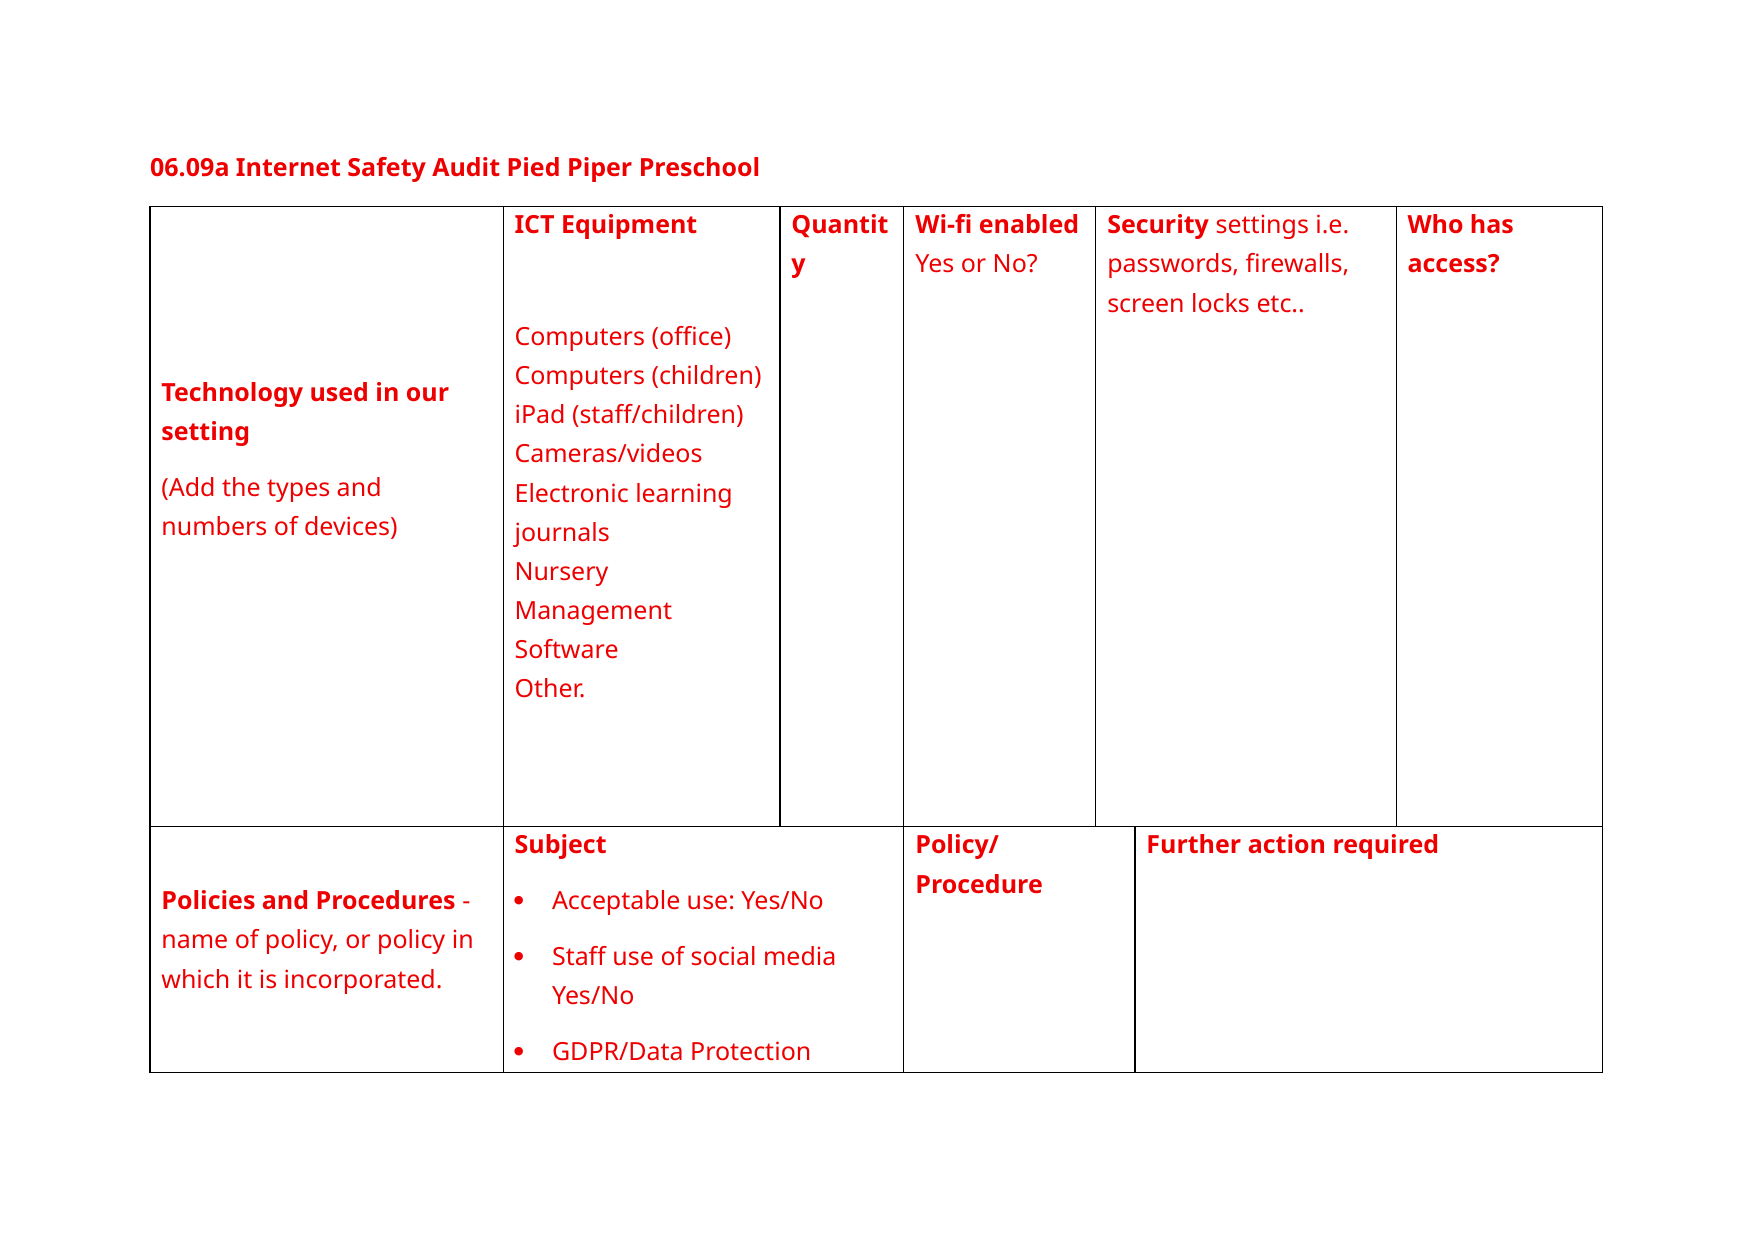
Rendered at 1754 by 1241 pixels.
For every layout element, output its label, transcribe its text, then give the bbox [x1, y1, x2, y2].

table_cell Subject Acceptable use: Yes/No Staff use of social media Yes/No GDPR/Data Protection Yes/No Personal mobile phones / wearable technology [504, 827, 903, 1072]
table_cell Further action required [1136, 827, 1602, 1072]
text 06.09a Internet Safety Audit Pied Piper Preschool [150, 150, 1604, 184]
table_header Security settings i.e. passwords, firewalls, screen locks etc.. [1096, 207, 1396, 826]
table_header Technology used in our setting (Add the types and numbers of devices) [151, 207, 503, 826]
table_header Wi-fi enabled Yes or No? [904, 207, 1095, 826]
table_header ICT Equipment Computers (office) Computers (children) iPad (staff/children) Cameras/videos Electronic learning journals Nursery Management Software Other. [504, 207, 779, 826]
table_cell Policy/Procedure [904, 827, 1134, 1072]
table_header Quantity [781, 207, 903, 826]
table_header Who has access? [1397, 207, 1602, 826]
table_cell Policies and Procedures -name of policy, or policy in which it is incorporated. [151, 827, 503, 1072]
